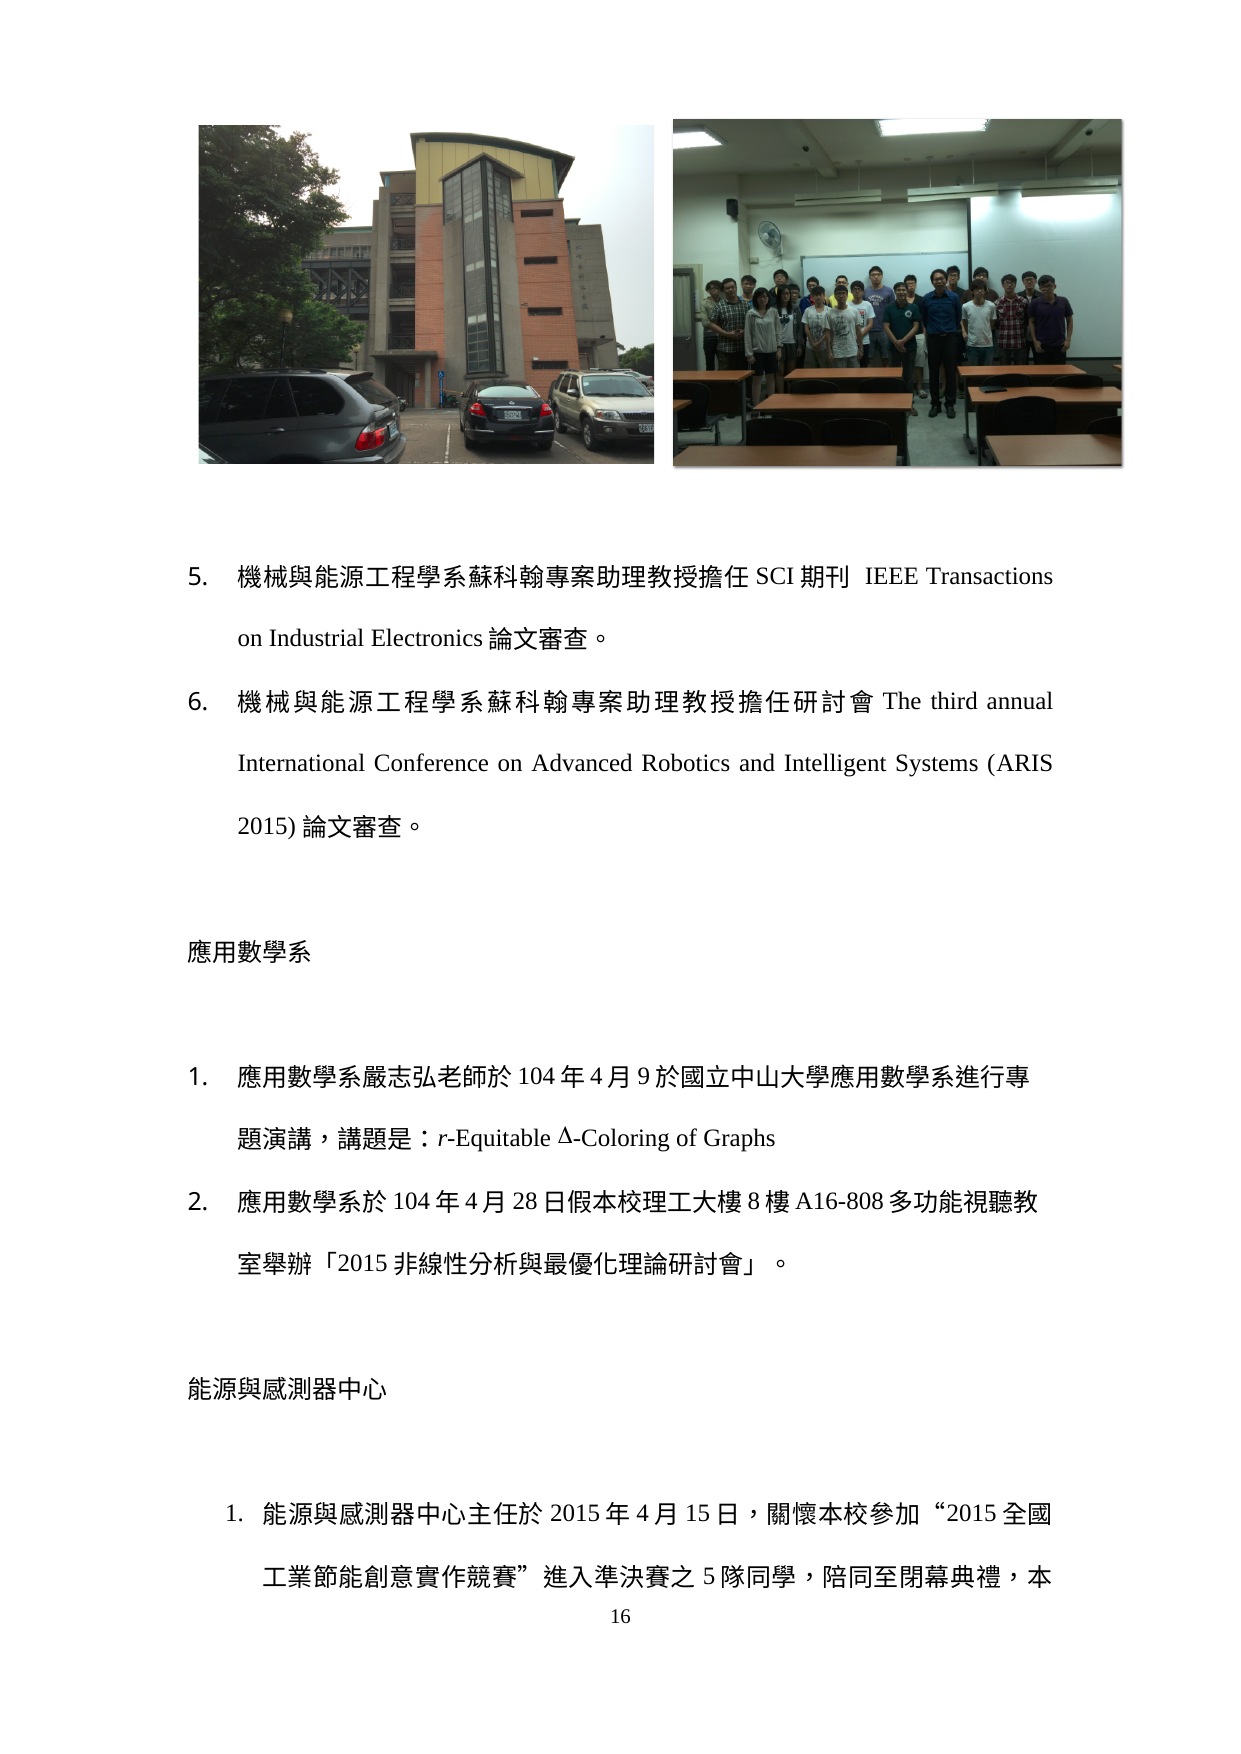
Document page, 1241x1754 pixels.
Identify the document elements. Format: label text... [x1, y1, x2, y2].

text 能源與感測器中心 [187, 1346, 1053, 1409]
list 機械與能源工程學系蘇科翰專案助理教授擔任研討會The third annual International Conference on Advanced Robotics and Intelligent Systems (ARIS 2015) 論文審查。 [187, 659, 1053, 846]
list 能源與感測器中心主任於2015年4月15日，關懷本校參加“2015全國工業節能創意實作競賽”進入準決賽之5隊同學，陪同至閉幕典禮，本 [225, 1471, 1053, 1596]
table_header [660, 96, 1133, 471]
list 應用數學系於104年4月28日假本校理工大樓8樓A16-808多功能視聽教室舉辦「2015 非線性分析與最優化理論研討會」。 [187, 1159, 1053, 1284]
list 應用數學系嚴志弘老師於104年4月9於國立中山大學應用數學系進行專題演講，講題是：r-Equitable -Coloring of Graphs [187, 1034, 1053, 1159]
text 應用數學系 [187, 909, 1053, 971]
table_header [187, 96, 660, 471]
list 機械與能源工程學系蘇科翰專案助理教授擔任SCI期刊 IEEE Transactions on Industrial Electronics論文審查。 [187, 534, 1053, 659]
